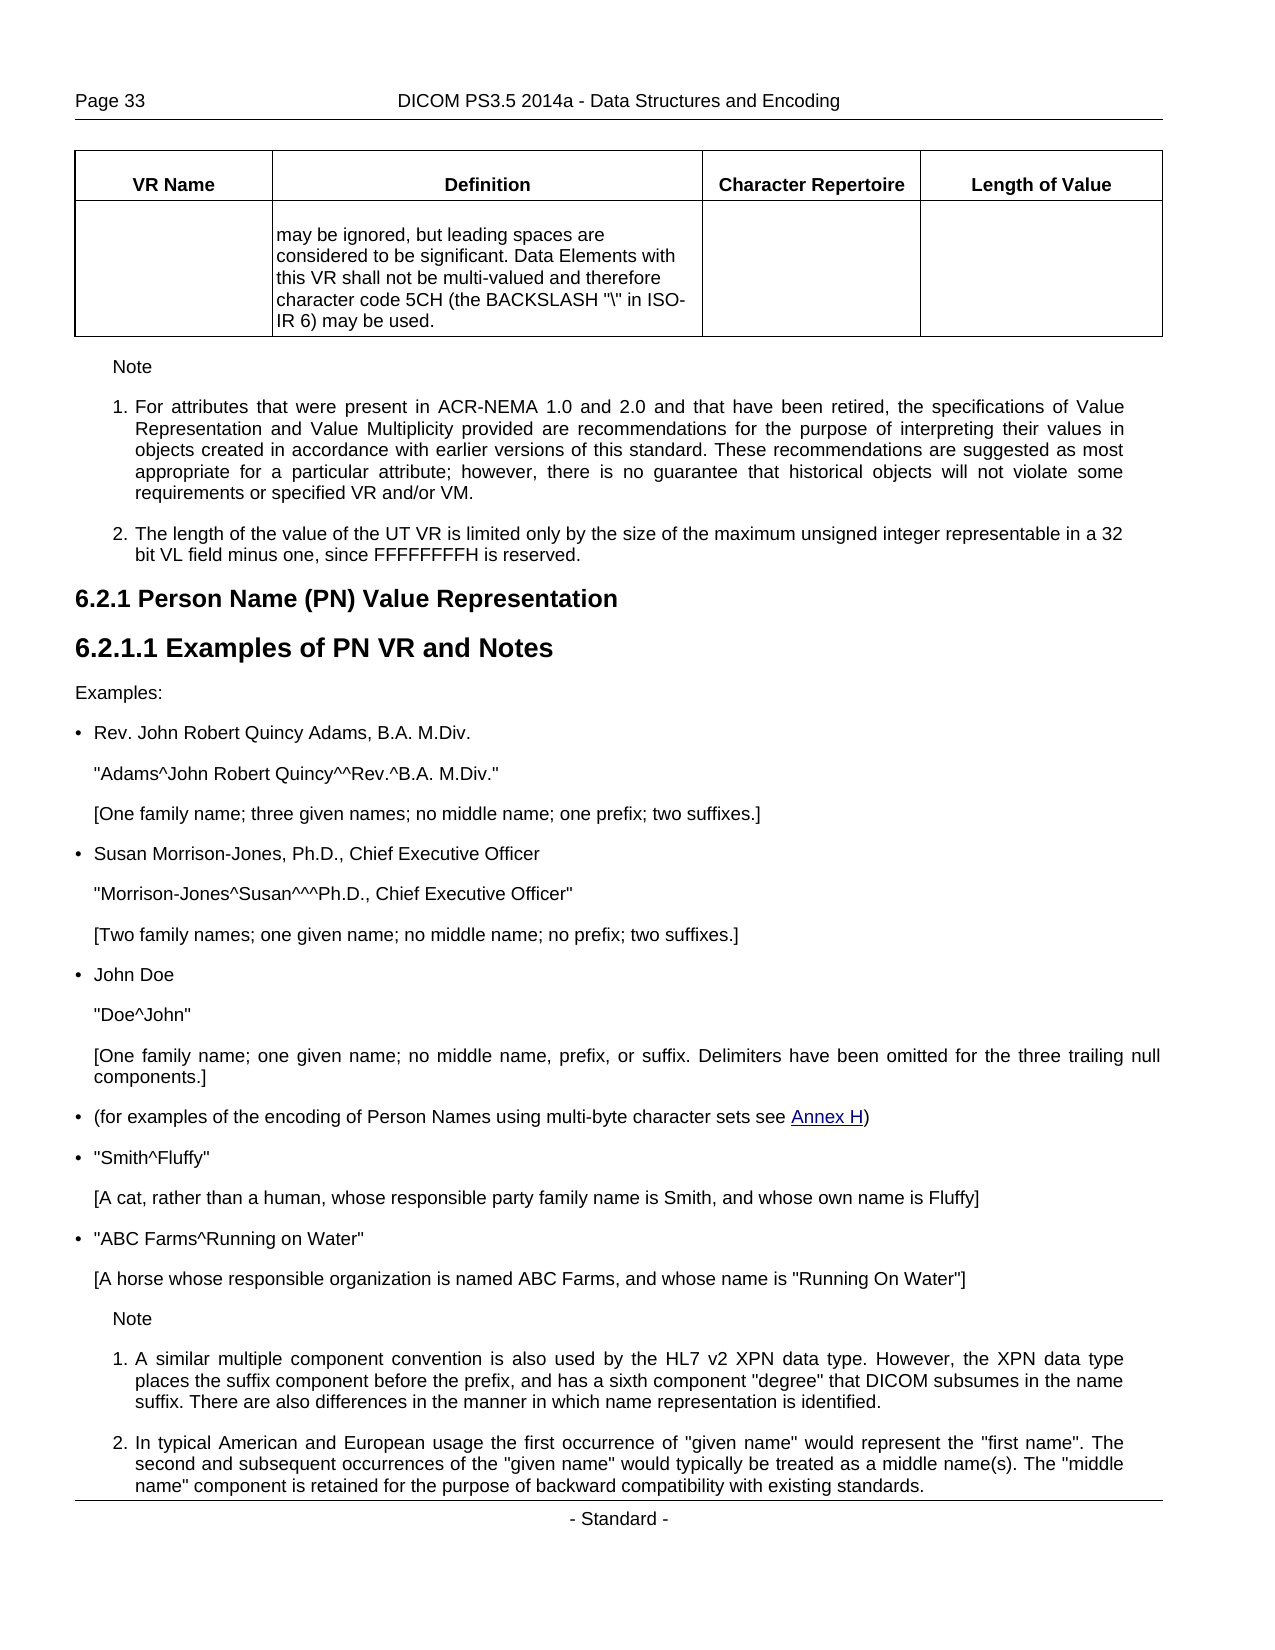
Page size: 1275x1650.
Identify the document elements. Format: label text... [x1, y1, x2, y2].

list (for examples of the encoding of Person Names using multi-byte character sets see Annex H) [75, 1106, 1162, 1128]
text 6.2.1.1 Examples of PN VR and Notes [75, 632, 1162, 663]
list "Smith^Fluffy" [75, 1147, 1162, 1168]
list The length of the value of the UT VR is limited only by the size of the maximum unsigned integer representable in a 32 bit VL field minus one, since FFFFFFFFH is reserved. [112, 522, 1125, 565]
table_cell [921, 201, 1162, 336]
list "ABC Farms^Running on Water" [75, 1227, 1162, 1249]
list A similar multiple component convention is also used by the HL7 v2 XPN data type. However, the XPN data type places the suffix component before the prefix, and has a sixth component "degree" that DICOM subsumes in the name suffix. There are also differences in the manner in which name representation is identified. [112, 1348, 1125, 1413]
list Rev. John Robert Quincy Adams, B.A. M.Div. [75, 722, 1162, 743]
list In typical American and European usage the first occurrence of "given name" would represent the "first name". The second and subsequent occurrences of the "given name" would typically be treated as a middle name(s). The "middle name" component is retained for the purpose of backward compatibility with existing standards. [112, 1432, 1125, 1496]
list [One family name; one given name; no middle name, prefix, or suffix. Delimiters have been omitted for the three trailing null components.] [75, 1044, 1162, 1088]
list [A cat, rather than a human, whose responsible party family name is Smith, and whose own name is Fluffy] [75, 1187, 1162, 1208]
list [One family name; three given names; no middle name; one prefix; two suffixes.] [75, 803, 1162, 824]
list For attributes that were present in ACR-NEMA 1.0 and 2.0 and that have been retired, the specifications of Value Representation and Value Multiplicity provided are recommendations for the purpose of interpreting their values in objects created in accordance with earlier versions of this standard. These recommendations are suggested as most appropriate for a particular attribute; however, there is no guarantee that historical objects will not violate some requirements or specified VR and/or VM. [112, 396, 1125, 503]
list [Two family names; one given name; no middle name; no prefix; two suffixes.] [75, 923, 1162, 945]
text Note [112, 355, 1125, 377]
table_header Length of Value [921, 151, 1162, 200]
table_cell [703, 201, 920, 336]
table_header Character Repertoire [703, 151, 920, 200]
list Susan Morrison-Jones, Ph.D., Chief Executive Officer [75, 843, 1162, 864]
table_cell [76, 201, 272, 336]
table_header Definition [273, 151, 702, 200]
list "Morrison-Jones^Susan^^^Ph.D., Chief Executive Officer" [75, 883, 1162, 905]
text 6.2.1 Person Name (PN) Value Representation [75, 584, 1162, 613]
text Note [112, 1308, 1125, 1329]
list [A horse whose responsible organization is named ABC Farms, and whose name is "Running On Water"] [75, 1268, 1162, 1289]
list "Doe^John" [75, 1004, 1162, 1026]
list John Doe [75, 964, 1162, 985]
list "Adams^John Robert Quincy^^Rev.^B.A. M.Div." [75, 762, 1162, 784]
table_cell may be ignored, but leading spaces are considered to be significant. Data Elements with this VR shall not be multi-valued and therefore character code 5CH (the BACKSLASH "\" in ISO-IR 6) may be used. [273, 201, 702, 336]
text Examples: [75, 682, 1162, 703]
table_header VR Name [76, 151, 272, 200]
